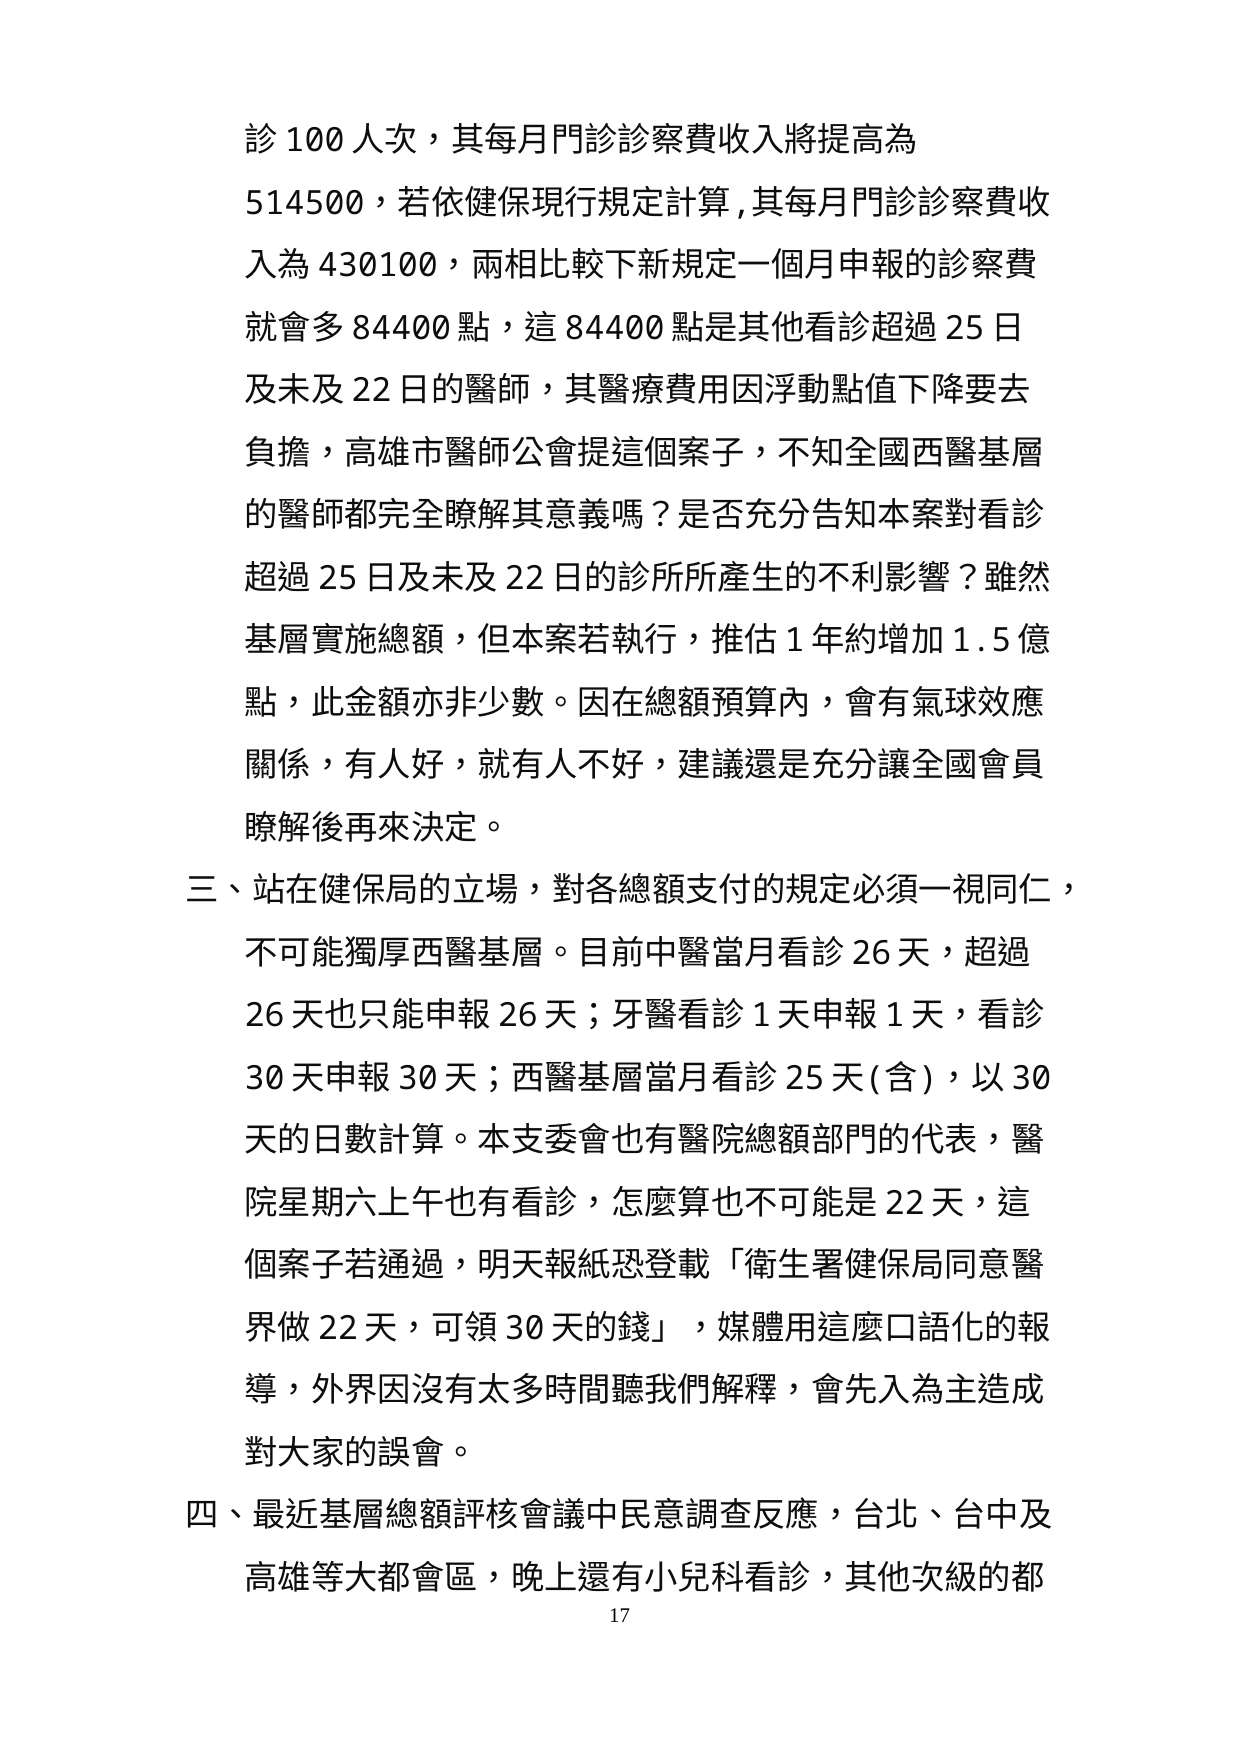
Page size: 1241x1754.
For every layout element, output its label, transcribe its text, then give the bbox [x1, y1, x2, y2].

text 三、站在健保局的立場，對各總額支付的規定必須一視同仁，不可能獨厚西醫基層。目前中醫當月看診26天，超過26天也只能申報26天；牙醫看診1天申報1天，看診30天申報30天；西醫基層當月看診25天(含)，以30天的日數計算。本支委會也有醫院總額部門的代表，醫院星期六上午也有看診，怎麼算也不可能是22天，這個案子若通過，明天報紙恐登載「衛生署健保局同意醫界做22天，可領30天的錢」，媒體用這麼口語化的報導，外界因沒有太多時間聽我們解釋，會先入為主造成對大家的誤會。 [185, 846, 1053, 1471]
text 四、最近基層總額評核會議中民意調查反應，台北、台中及高雄等大都會區，晚上還有小兒科看診，其他次級的都 [186, 1471, 1053, 1596]
text 診100人次，其每月門診診察費收入將提高為514500，若依健保現行規定計算,其每月門診診察費收入為430100，兩相比較下新規定一個月申報的診察費就會多84400點，這84400點是其他看診超過25日及未及22日的醫師，其醫療費用因浮動點值下降要去負擔，高雄市醫師公會提這個案子，不知全國西醫基層的醫師都完全瞭解其意義嗎？是否充分告知本案對看診超過25日及未及22日的診所所產生的不利影響？雖然基層實施總額，但本案若執行，推估1年約增加1.5億點，此金額亦非少數。因在總額預算內，會有氣球效應關係，有人好，就有人不好，建議還是充分讓全國會員瞭解後再來決定。 [186, 96, 1053, 846]
